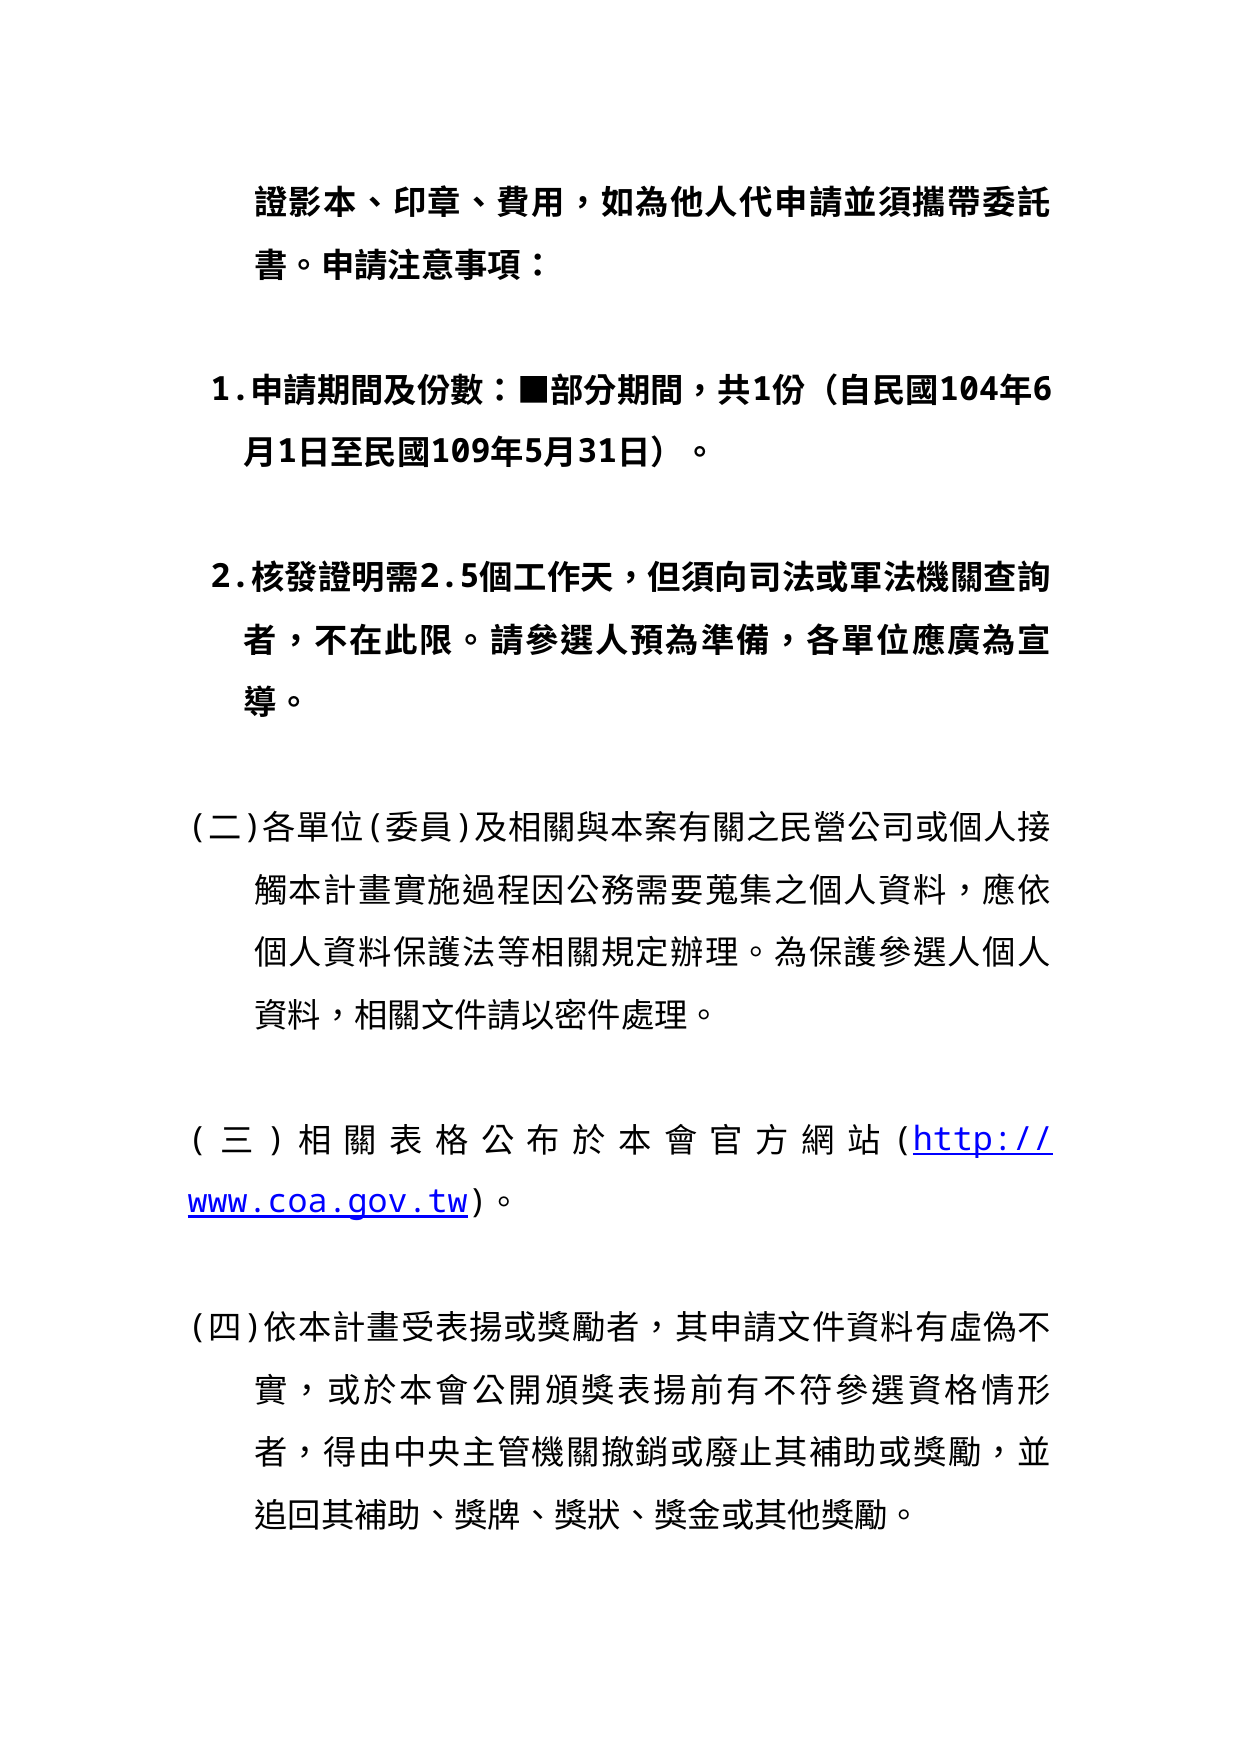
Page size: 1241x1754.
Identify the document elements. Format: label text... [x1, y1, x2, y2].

text 1.申請期間及份數：■部分期間，共1份（自民國104年6月1日至民國109年5月31日）。 [210, 346, 1053, 471]
text 2.核發證明需2.5個工作天，但須向司法或軍法機關查詢者，不在此限。請參選人預為準備，各單位應廣為宣導。 [210, 533, 1053, 721]
text (二)各單位(委員)及相關與本案有關之民營公司或個人接觸本計畫實施過程因公務需要蒐集之個人資料，應依個人資料保護法等相關規定辦理。為保護參選人個人資料，相關文件請以密件處理。 [187, 783, 1053, 1033]
text 證影本、印章、費用，如為他人代申請並須攜帶委託書。申請注意事項： [187, 158, 1053, 283]
text (三)相關表格公布於本會官方網站(http://www.coa.gov.tw)。 [187, 1096, 1053, 1221]
text (四)依本計畫受表揚或獎勵者，其申請文件資料有虛偽不實，或於本會公開頒獎表揚前有不符參選資格情形者，得由中央主管機關撤銷或廢止其補助或獎勵，並追回其補助、獎牌、獎狀、獎金或其他獎勵。 [187, 1283, 1053, 1533]
